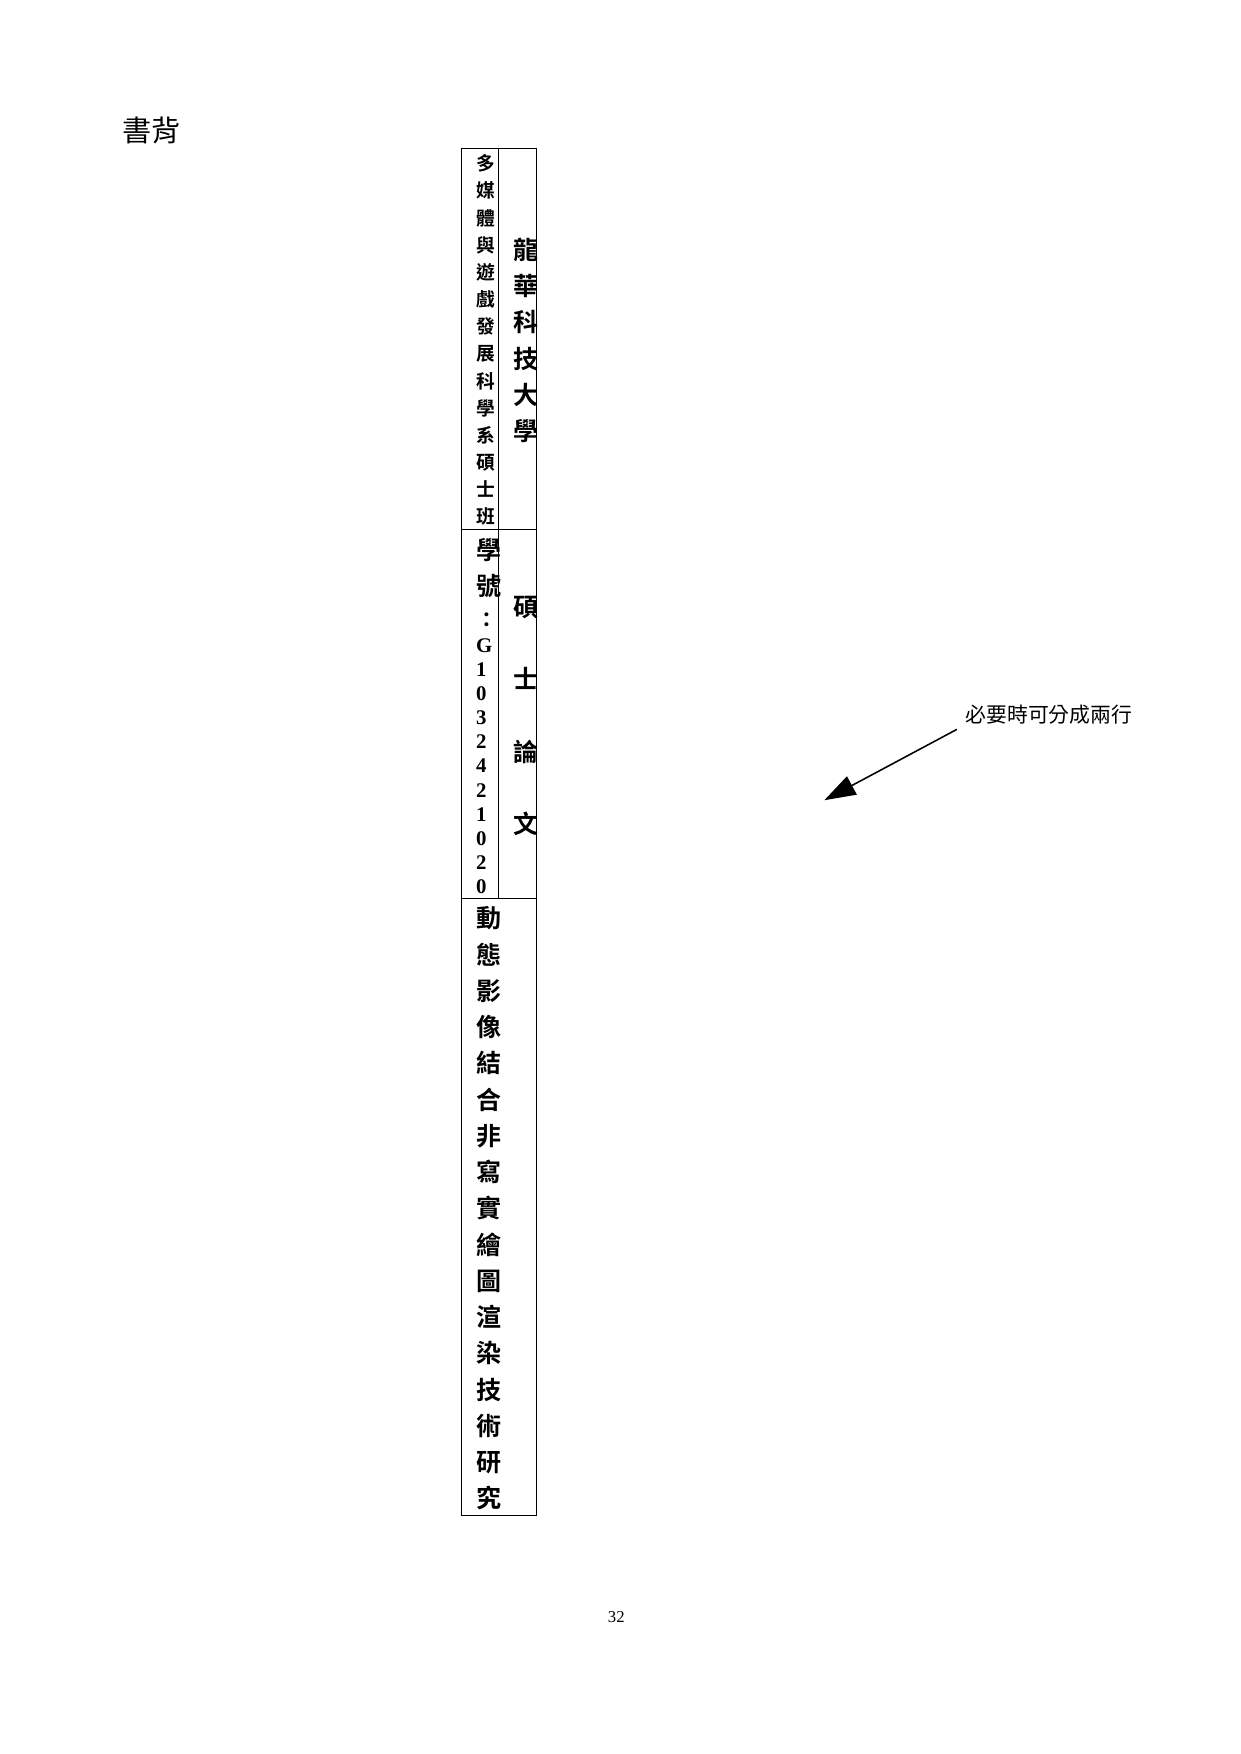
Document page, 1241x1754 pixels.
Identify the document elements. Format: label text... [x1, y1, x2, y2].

table_cell 動態影像結合非寫實繪圖渲染技術研究 [462, 899, 536, 1515]
table_header 多媒體與遊戲發展科學系碩士班 [462, 149, 498, 529]
table_cell 學號：G1032421020 [462, 530, 498, 898]
table_header 多媒體與遊戲發展科學系碩士班 [122, 108, 309, 145]
table_header 龍華科技大學 [499, 149, 536, 529]
table_cell 碩 士 論 文 [499, 530, 536, 898]
